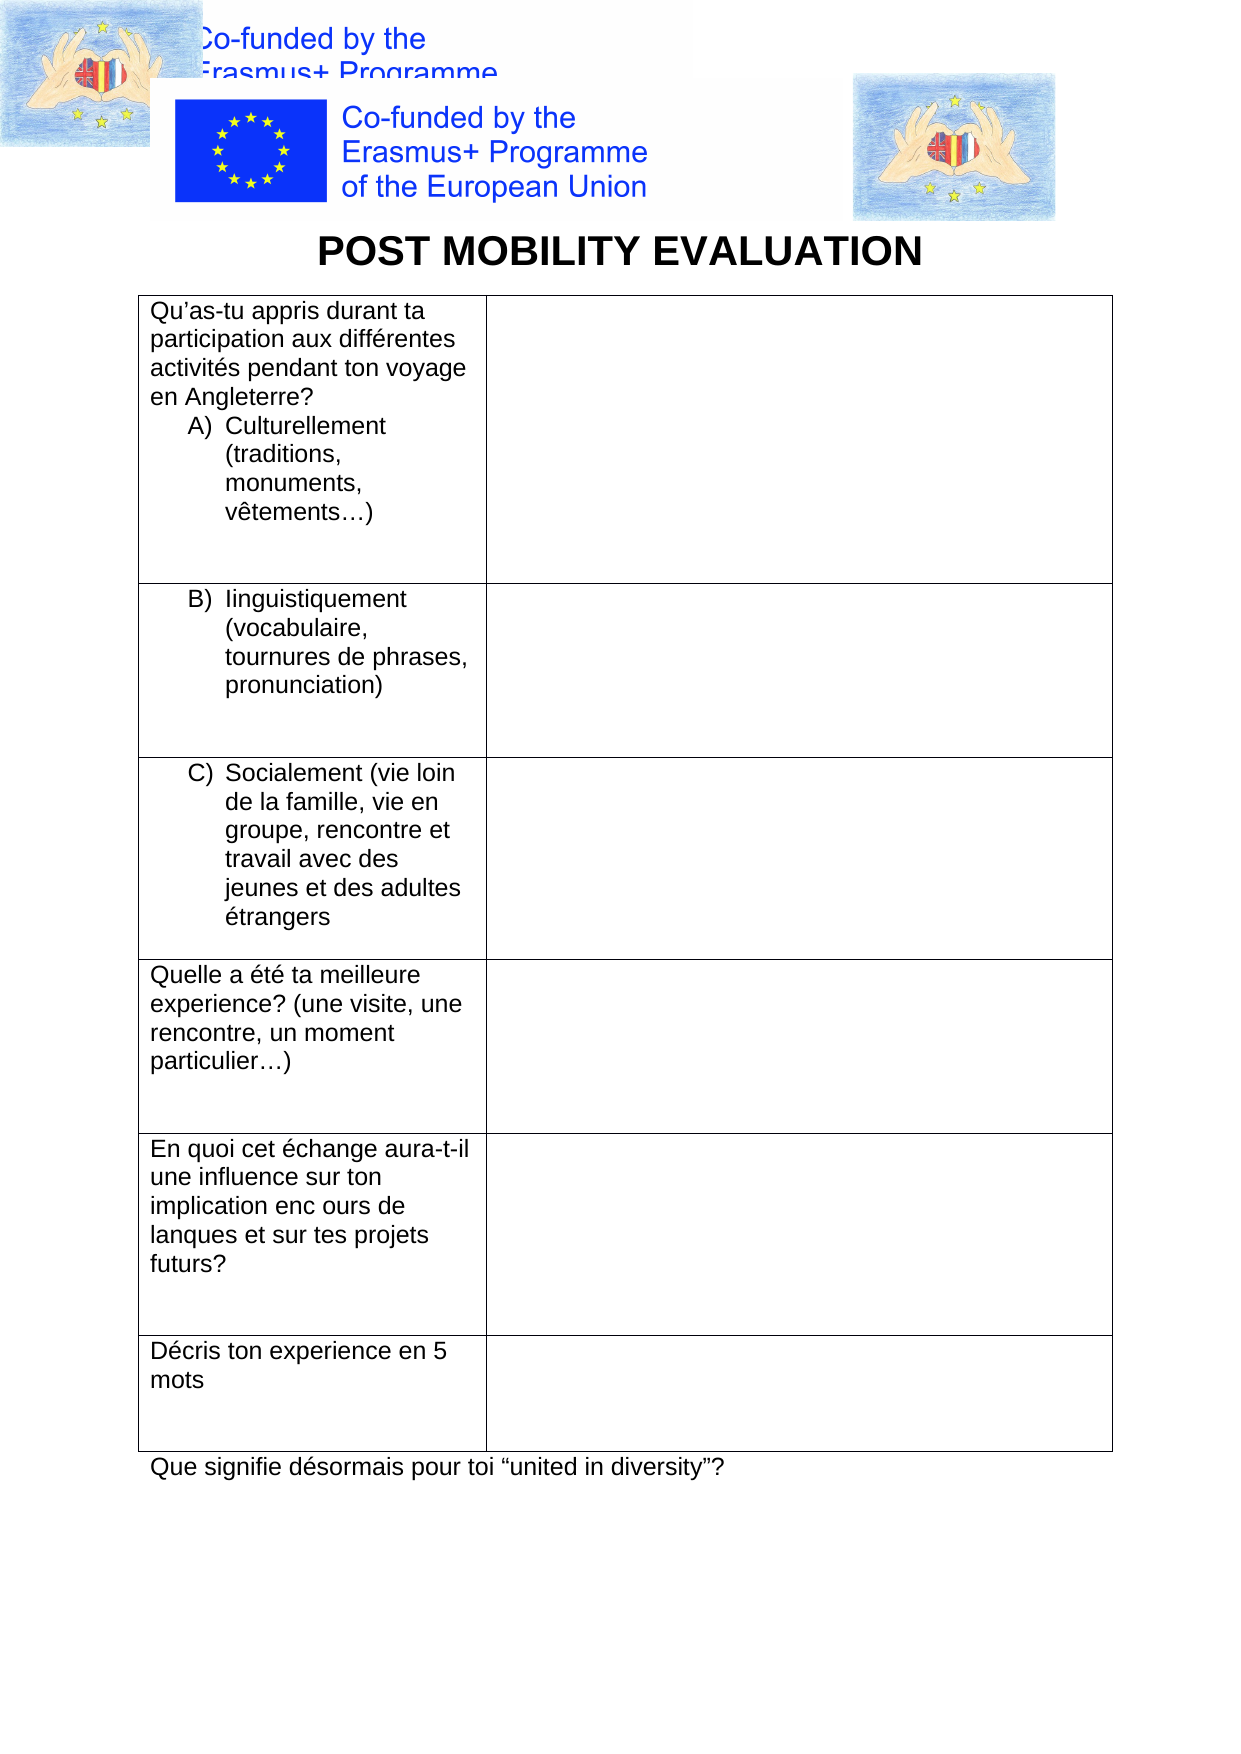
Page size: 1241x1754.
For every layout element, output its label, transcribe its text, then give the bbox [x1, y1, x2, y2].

table_cell Décris ton experience en 5 mots [139, 1336, 486, 1451]
table_cell Iinguistiquement (vocabulaire, tournures de phrases, pronunciation) [139, 584, 486, 757]
table_cell [487, 1134, 1112, 1335]
picture [852, 73, 1056, 221]
table_cell Socialement (vie loin de la famille, vie en groupe, rencontre et travail avec des jeunes et des adultes étrangers [139, 758, 486, 959]
table_header [487, 296, 1112, 583]
table_cell En quoi cet échange aura-t-il une influence sur ton implication enc ours de lanques et sur tes projets futurs? [139, 1134, 486, 1335]
table_cell [487, 584, 1112, 757]
text POST MOBILITY EVALUATION [150, 226, 1090, 274]
table_cell [487, 960, 1112, 1133]
text Que signifie désormais pour toi “united in diversity”? [150, 1452, 1090, 1481]
table_cell Quelle a été ta meilleure experience? (une visite, une rencontre, un moment particulier…) [139, 960, 486, 1133]
picture [0, 0, 843, 221]
table_cell [487, 758, 1112, 959]
table_header Qu’as-tu appris durant ta participation aux différentes activités pendant ton voyage en Angleterre? Culturellement (traditions, monuments, vêtements…) [139, 296, 486, 583]
table_cell [487, 1336, 1112, 1451]
